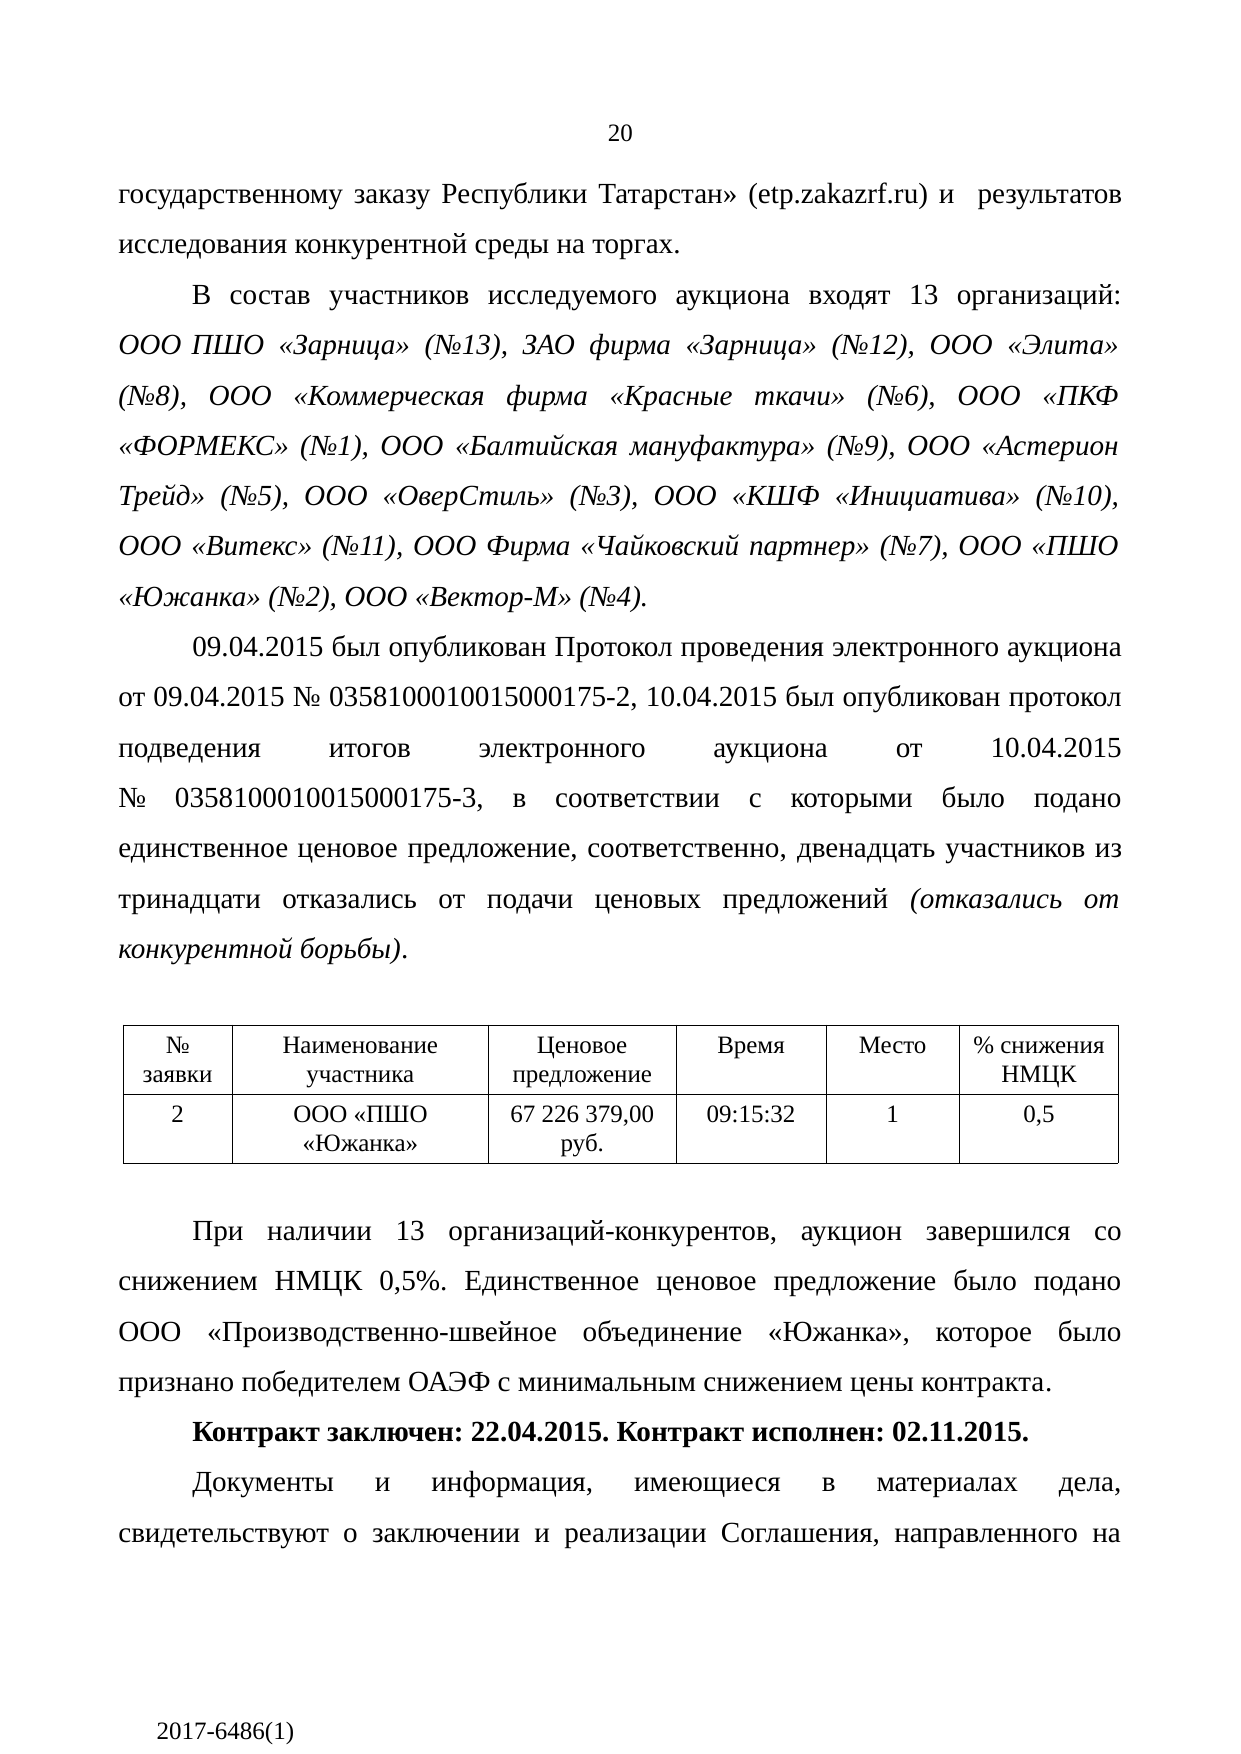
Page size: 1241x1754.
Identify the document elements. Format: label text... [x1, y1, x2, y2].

text В состав участников исследуемого аукциона входят 13 организаций: ООО ПШО «Зарница» (№13), ЗАО фирма «Зарница» (№12), ООО «Элита» (№8), ООО «Коммерческая фирма «Красные ткачи» (№6), ООО «ПКФ «ФОРМЕКС» (№1), ООО «Балтийская мануфактура» (№9), ООО «Астерион Трейд» (№5), ООО «ОверСтиль» (№3), ООО «КШФ «Инициатива» (№10), ООО «Витекс» (№11), ООО Фирма «Чайковский партнер» (№7), ООО «ПШО «Южанка» (№2), ООО «Вектор-М» (№4). [118, 277, 1122, 612]
table_header Место [827, 1026, 959, 1093]
text Контракт заключен: 22.04.2015. Контракт исполнен: 02.11.2015. [118, 1414, 1122, 1448]
table_cell ООО «ПШО «Южанка» [233, 1095, 488, 1163]
table_cell 67 226 379,00 руб. [489, 1095, 676, 1163]
text 09.04.2015 был опубликован Протокол проведения электронного аукциона от 09.04.2015 № 0358100010015000175-2, 10.04.2015 был опубликован протокол подведения итогов электронного аукциона от 10.04.2015 № 0358100010015000175-3, в соответствии с которыми было подано единственное ценовое предложение, соответственно, двенадцать участников из тринадцати отказались от подачи ценовых предложений (отказались от конкурентной борьбы). [118, 629, 1122, 964]
table_cell 2 [124, 1095, 232, 1163]
table_header Ценовое предложение [489, 1026, 676, 1093]
table_header % снижения НМЦК [960, 1026, 1118, 1093]
table_cell 09:15:32 [677, 1095, 826, 1163]
table_header № заявки [124, 1026, 232, 1093]
text Документы и информация, имеющиеся в материалах дела, свидетельствуют о заключении и реализации Соглашения, направленного на [118, 1464, 1122, 1548]
text государственному заказу Республики Татарстан» (etp.zakazrf.ru) и результатов исследования конкурентной среды на торгах. [118, 176, 1122, 260]
text При наличии 13 организаций-конкурентов, аукцион завершился со снижением НМЦК 0,5%. Единственное ценовое предложение было подано ООО «Производственно-швейное объединение «Южанка», которое было признано победителем ОАЭФ с минимальным снижением цены контракта. [118, 1213, 1122, 1397]
table_header Время [677, 1026, 826, 1093]
table_cell 0,5 [960, 1095, 1118, 1163]
table_cell 1 [827, 1095, 959, 1163]
table_header Наименование участника [233, 1026, 488, 1093]
